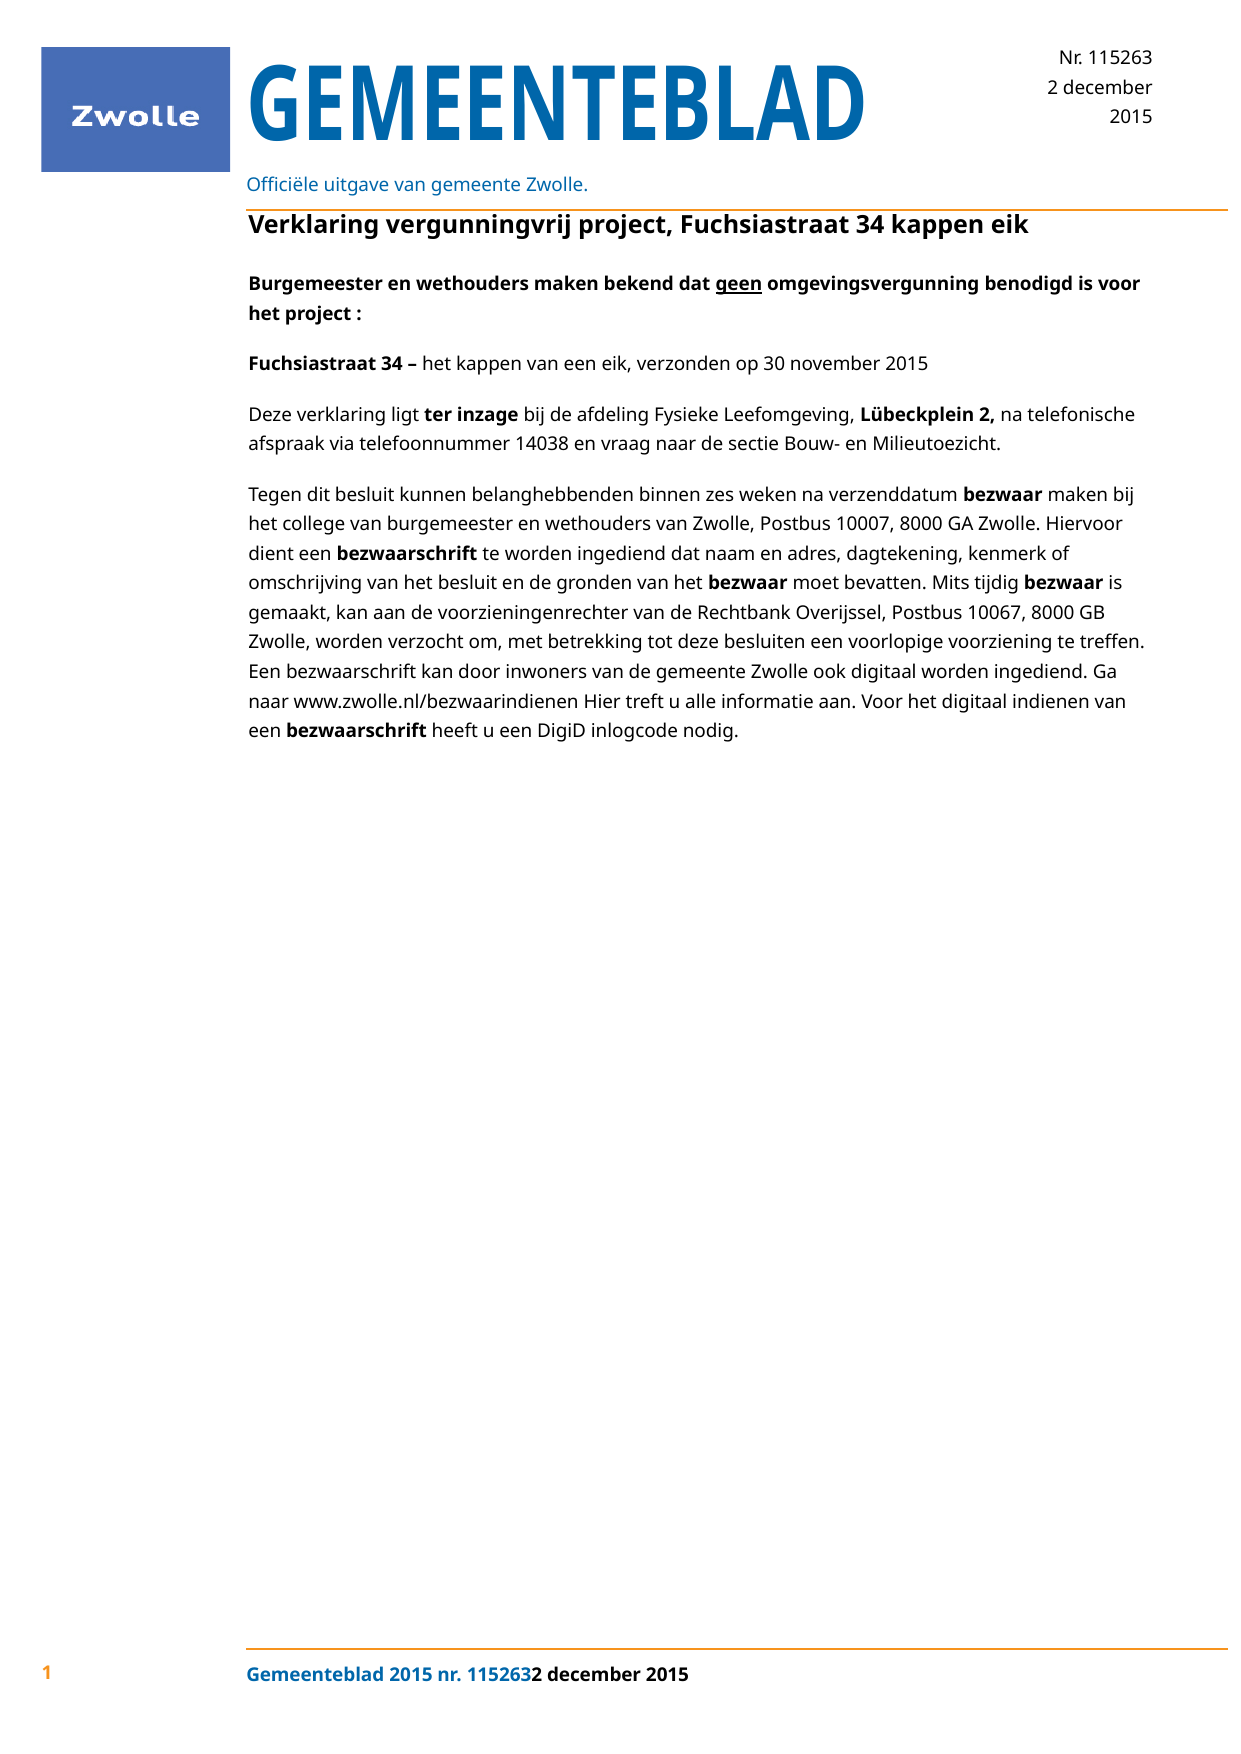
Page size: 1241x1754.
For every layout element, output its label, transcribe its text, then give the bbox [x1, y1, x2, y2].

text Deze verklaring ligt ter inzage bij de afdeling Fysieke Leefomgeving, Lübeckplein 2, na telefonische afspraak via telefoonnummer 14038 en vraag naar de sectie Bouw- en Milieutoezicht. [248, 401, 1152, 456]
text Burgemeester en wethouders maken bekend dat geen omgevingsvergunning benodigd is voor het project : [248, 270, 1152, 326]
text Fuchsiastraat 34 – het kappen van een eik, verzonden op 30 november 2015 [248, 350, 1152, 376]
text Verklaring vergunningvrij project, Fuchsiastraat 34 kappen eik [248, 211, 1152, 241]
text Tegen dit besluit kunnen belanghebbenden binnen zes weken na verzenddatum bezwaar maken bij het college van burgemeester en wethouders van Zwolle, Postbus 10007, 8000 GA Zwolle. Hiervoor dient een bezwaarschrift te worden ingediend dat naam en adres, dagtekening, kenmerk of omschrijving van het besluit en de gronden van het bezwaar moet bevatten. Mits tijdig bezwaar is gemaakt, kan aan de voorzieningenrechter van de Rechtbank Overijssel, Postbus 10067, 8000 GB Zwolle, worden verzocht om, met betrekking tot deze besluiten een voorlopige voorziening te treffen. Een bezwaarschrift kan door inwoners van de gemeente Zwolle ook digitaal worden ingediend. Ga naar www.zwolle.nl/bezwaarindienen Hier treft u alle informatie aan. Voor het digitaal indienen van een bezwaarschrift heeft u een DigiD inlogcode nodig. [248, 481, 1152, 743]
picture [41, 47, 231, 172]
